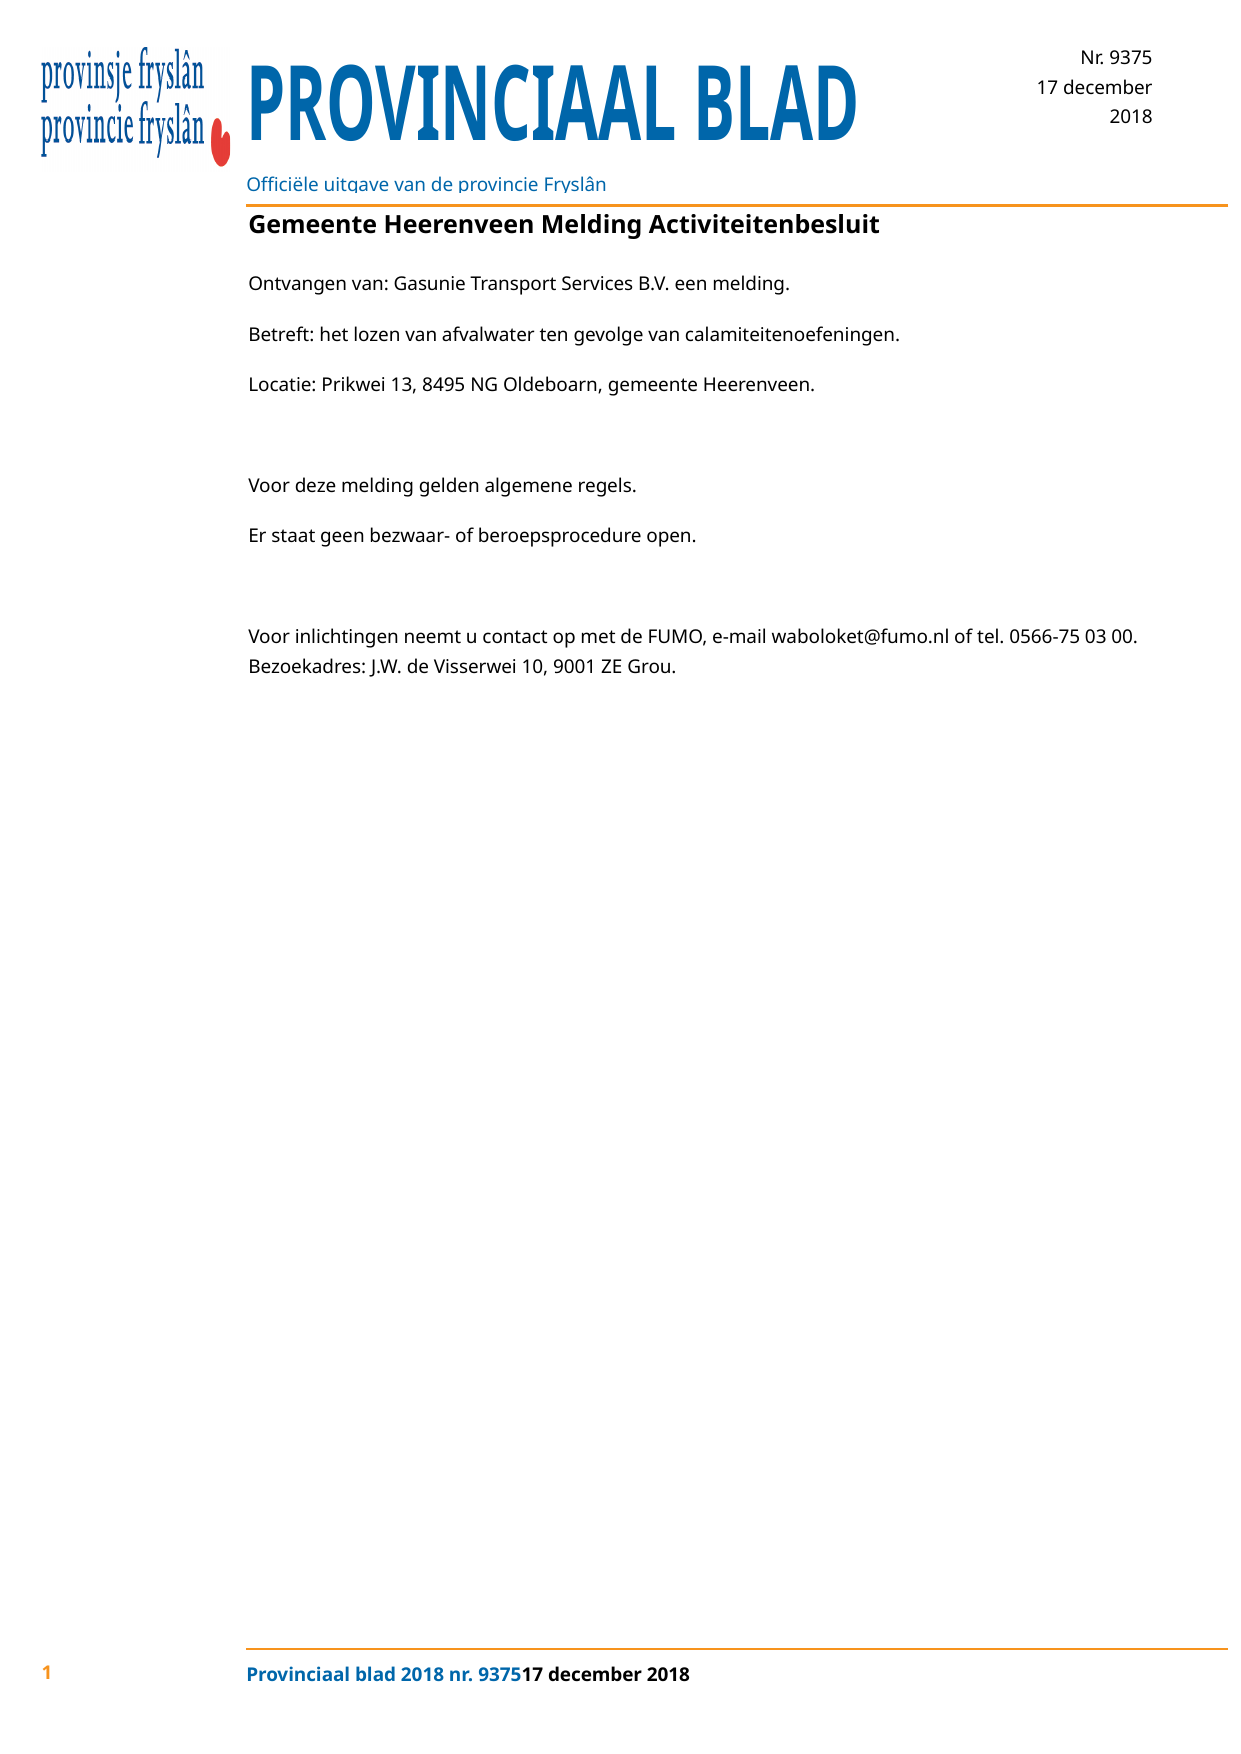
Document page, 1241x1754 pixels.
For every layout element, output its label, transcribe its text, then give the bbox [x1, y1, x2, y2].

text Ontvangen van: Gasunie Transport Services B.V. een melding. [248, 270, 1152, 296]
picture [41, 47, 231, 172]
text Voor deze melding gelden algemene regels. [248, 472, 1152, 498]
text Er staat geen bezwaar- of beroepsprocedure open. [248, 522, 1152, 548]
text Gemeente Heerenveen Melding Activiteitenbesluit [248, 207, 1152, 241]
text Voor inlichtingen neemt u contact op met de FUMO, e-mail waboloket@fumo.nl of tel. 0566-75 03 00. Bezoekadres: J.W. de Visserwei 10, 9001 ZE Grou. [248, 623, 1152, 678]
text Betreft: het lozen van afvalwater ten gevolge van calamiteitenoefeningen. [248, 321, 1152, 346]
text Locatie: Prikwei 13, 8495 NG Oldeboarn, gemeente Heerenveen. [248, 371, 1152, 397]
